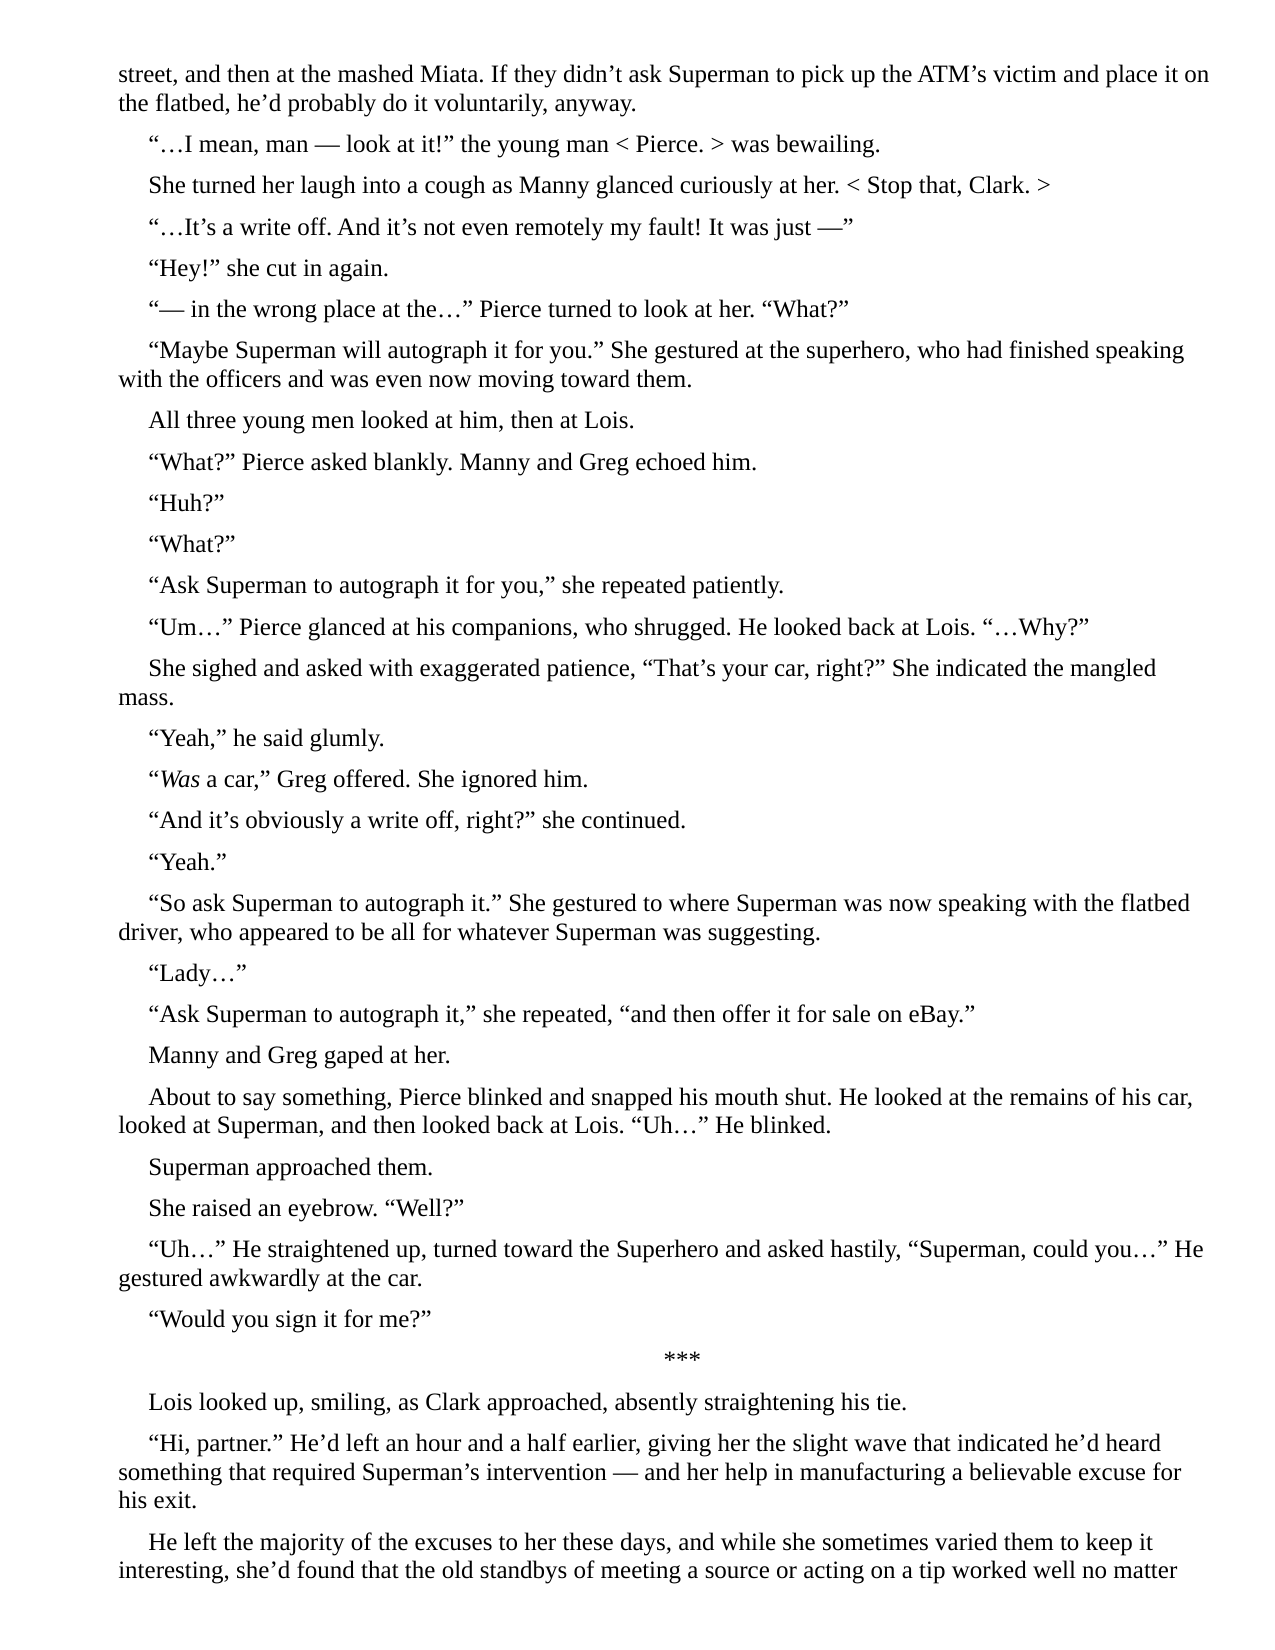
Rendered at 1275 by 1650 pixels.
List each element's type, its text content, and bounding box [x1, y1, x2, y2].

text Lois looked up, smiling, as Clark approached, absently straightening his tie. [118, 1387, 1216, 1415]
text He left the majority of the excuses to her these days, and while she sometimes varied them to keep it interesting, she’d found that the old standbys of meeting a source or acting on a tip worked well no matter [118, 1527, 1216, 1584]
text “Huh?” [118, 488, 1216, 517]
text Manny and Greg gaped at her. [118, 1040, 1216, 1069]
text She raised an eyebrow. “Well?” [118, 1193, 1216, 1222]
text “Yeah,” he said glumly. [118, 723, 1216, 752]
text *** [118, 1345, 1216, 1374]
text “Would you sign it for me?” [118, 1304, 1216, 1333]
text “Uh…” He straightened up, turned toward the Superhero and asked hastily, “Superman, could you…” He gestured awkwardly at the car. [118, 1234, 1216, 1292]
text “Maybe Superman will autograph it for you.” She gestured at the superhero, who had finished speaking with the officers and was even now moving toward them. [118, 335, 1216, 393]
text She sighed and asked with exaggerated patience, “That’s your car, right?” She indicated the mangled mass. [118, 653, 1216, 710]
text “Um…” Pierce glanced at his companions, who shrugged. He looked back at Lois. “…Why?” [118, 612, 1216, 640]
text “Ask Superman to autograph it for you,” she repeated patiently. [118, 570, 1216, 599]
text “Lady…” [118, 958, 1216, 987]
text “What?” Pierce asked blankly. Manny and Greg echoed him. [118, 447, 1216, 475]
text “And it’s obviously a write off, right?” she continued. [118, 805, 1216, 834]
text “So ask Superman to autograph it.” She gestured to where Superman was now speaking with the flatbed driver, who appeared to be all for whatever Superman was suggesting. [118, 888, 1216, 945]
text “Was a car,” Greg offered. She ignored him. [118, 764, 1216, 793]
text She turned her laugh into a cough as Manny glanced curiously at her. < Stop that, Clark. > [118, 170, 1216, 199]
text “Hi, partner.” He’d left an hour and a half earlier, giving her the slight wave that indicated he’d heard something that required Superman’s intervention — and her help in manufacturing a believable excuse for his exit. [118, 1428, 1216, 1514]
text About to say something, Pierce blinked and snapped his mouth shut. He looked at the remains of his car, looked at Superman, and then looked back at Lois. “Uh…” He blinked. [118, 1082, 1216, 1139]
text street, and then at the mashed Miata. If they didn’t ask Superman to pick up the ATM’s victim and place it on the flatbed, he’d probably do it voluntarily, anyway. [118, 59, 1216, 117]
text Superman approached them. [118, 1152, 1216, 1180]
text “Ask Superman to autograph it,” she repeated, “and then offer it for sale on eBay.” [118, 999, 1216, 1028]
text “…I mean, man — look at it!” the young man < Pierce. > was bewailing. [118, 129, 1216, 158]
text “…It’s a write off. And it’s not even remotely my fault! It was just —” [118, 212, 1216, 240]
text All three young men looked at him, then at Lois. [118, 405, 1216, 434]
text “Yeah.” [118, 847, 1216, 875]
text “Hey!” she cut in again. [118, 253, 1216, 282]
text “— in the wrong place at the…” Pierce turned to look at her. “What?” [118, 294, 1216, 323]
text “What?” [118, 529, 1216, 558]
